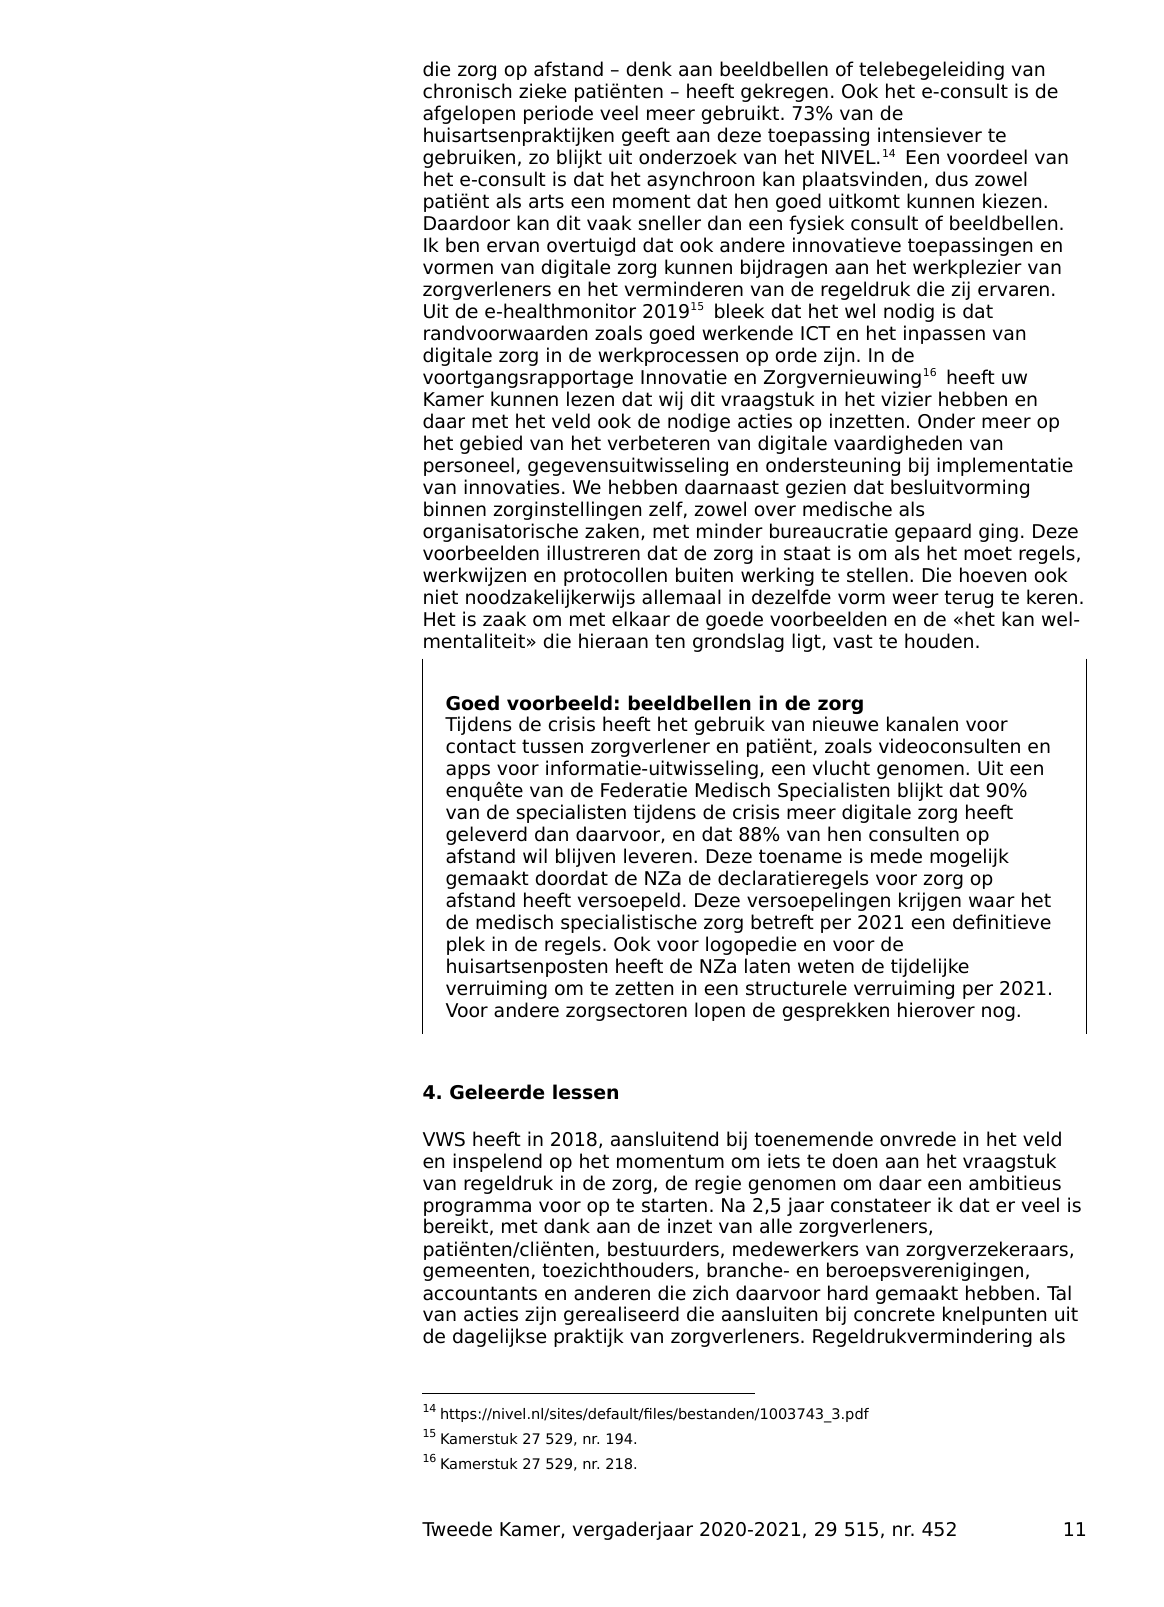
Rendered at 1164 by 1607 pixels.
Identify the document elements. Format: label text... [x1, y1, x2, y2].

subtitle 4. Geleerde lessen [422, 1082, 1087, 1103]
text Kamerstuk 27 529, nr. 194. [422, 1427, 1087, 1449]
text Kamerstuk 27 529, nr. 218. [422, 1452, 1087, 1474]
text die zorg op afstand – denk aan beeldbellen of telebegeleiding van chronisch zieke patiënten – heeft gekregen. Ook het e-consult is de afgelopen periode veel meer gebruikt. 73% van de huisartsenpraktijken geeft aan deze toepassing intensiever te gebruiken, zo blijkt uit onderzoek van het NIVEL. Een voordeel van het e-consult is dat het asynchroon kan plaatsvinden, dus zowel patiënt als arts een moment dat hen goed uitkomt kunnen kiezen. Daardoor kan dit vaak sneller dan een fysiek consult of beeldbellen. Ik ben ervan overtuigd dat ook andere innovatieve toepassingen en vormen van digitale zorg kunnen bijdragen aan het werkplezier van zorgverleners en het verminderen van de regeldruk die zij ervaren. Uit de e-healthmonitor 2019 bleek dat het wel nodig is dat randvoorwaarden zoals goed werkende ICT en het inpassen van digitale zorg in de werkprocessen op orde zijn. In de voortgangsrapportage Innovatie en Zorgvernieuwing heeft uw Kamer kunnen lezen dat wij dit vraagstuk in het vizier hebben en daar met het veld ook de nodige acties op inzetten. Onder meer op het gebied van het verbeteren van digitale vaardigheden van personeel, gegevensuitwisseling en ondersteuning bij implementatie van innovaties. We hebben daarnaast gezien dat besluitvorming binnen zorginstellingen zelf, zowel over medische als organisatorische zaken, met minder bureaucratie gepaard ging. Deze voorbeelden illustreren dat de zorg in staat is om als het moet regels, werkwijzen en protocollen buiten werking te stellen. Die hoeven ook niet noodzakelijkerwijs allemaal in dezelfde vorm weer terug te keren. Het is zaak om met elkaar de goede voorbeelden en de «het kan wel-mentaliteit» die hieraan ten grondslag ligt, vast te houden. [422, 59, 1087, 652]
text https://nivel.nl/sites/default/files/bestanden/1003743_3.pdf [422, 1402, 1087, 1424]
text VWS heeft in 2018, aansluitend bij toenemende onvrede in het veld en inspelend op het momentum om iets te doen aan het vraagstuk van regeldruk in de zorg, de regie genomen om daar een ambitieus programma voor op te starten. Na 2,5 jaar constateer ik dat er veel is bereikt, met dank aan de inzet van alle zorgverleners, patiënten/cliënten, bestuurders, medewerkers van zorgverzekeraars, gemeenten, toezichthouders, branche- en beroepsverenigingen, accountants en anderen die zich daarvoor hard gemaakt hebben. Tal van acties zijn gerealiseerd die aansluiten bij concrete knelpunten uit de dagelijkse praktijk van zorgverleners. Regeldrukvermindering als [422, 1128, 1087, 1348]
table_header Goed voorbeeld: beeldbellen in de zorg Tijdens de crisis heeft het gebruik van nieuwe kanalen voor contact tussen zorgverlener en patiënt, zoals videoconsulten en apps voor informatie-uitwisseling, een vlucht genomen. Uit een enquête van de Federatie Medisch Specialisten blijkt dat 90% van de specialisten tijdens de crisis meer digitale zorg heeft geleverd dan daarvoor, en dat 88% van hen consulten op afstand wil blijven leveren. Deze toename is mede mogelijk gemaakt doordat de NZa de declaratieregels voor zorg op afstand heeft versoepeld. Deze versoepelingen krijgen waar het de medisch specialistische zorg betreft per 2021 een definitieve plek in de regels. Ook voor logopedie en voor de huisartsenposten heeft de NZa laten weten de tijdelijke verruiming om te zetten in een structurele verruiming per 2021. Voor andere zorgsectoren lopen de gesprekken hierover nog. [423, 659, 1086, 1034]
